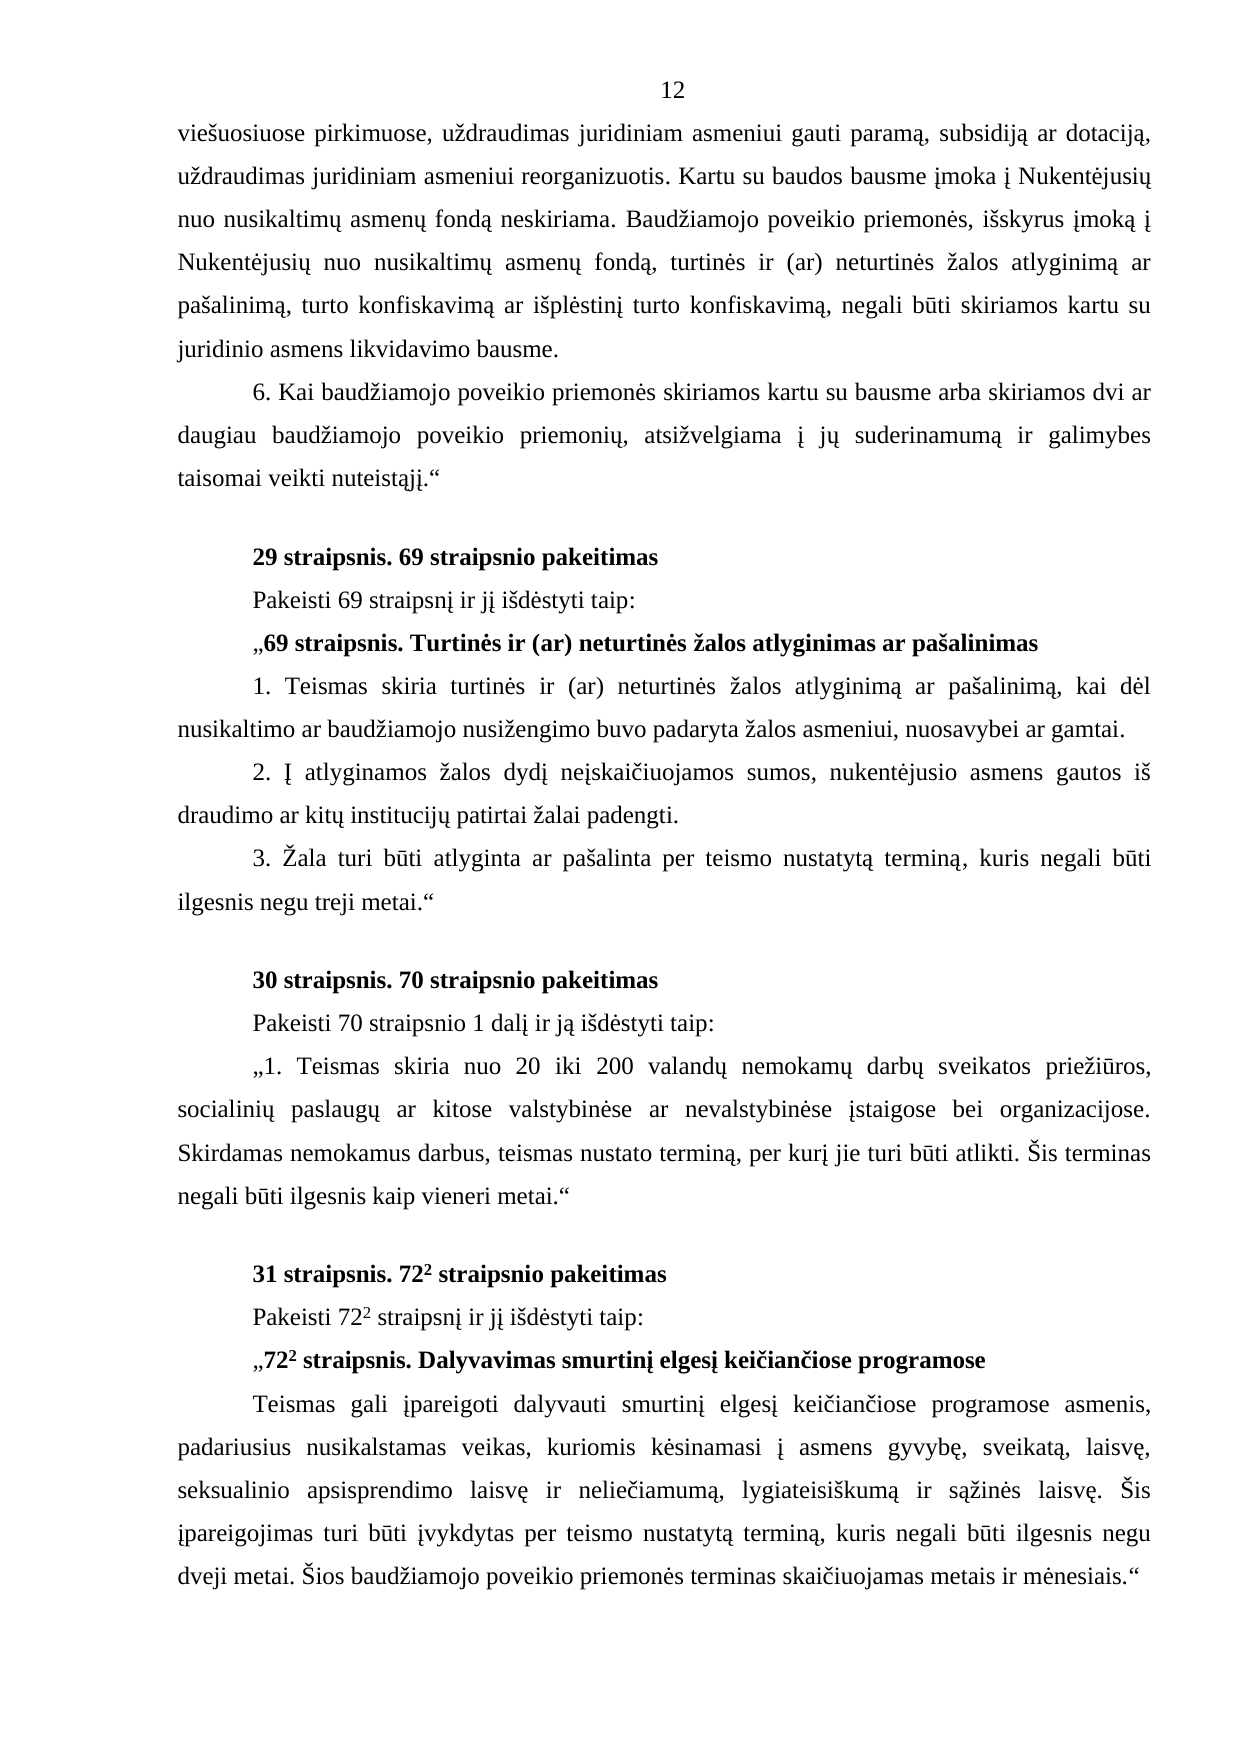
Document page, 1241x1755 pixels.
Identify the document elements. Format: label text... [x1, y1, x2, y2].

text 1. Teismas skiria turtinės ir (ar) neturtinės žalos atlyginimą ar pašalinimą, kai dėl nusikaltimo ar baudžiamojo nusižengimo buvo padaryta žalos asmeniui, nuosavybei ar gamtai. [177, 671, 1152, 743]
text „1. Teismas skiria nuo 20 iki 200 valandų nemokamų darbų sveikatos priežiūros, socialinių paslaugų ar kitose valstybinėse ar nevalstybinėse įstaigose bei organizacijose. Skirdamas nemokamus darbus, teismas nustato terminą, per kurį jie turi būti atlikti. Šis terminas negali būti ilgesnis kaip vieneri metai.“ [177, 1051, 1152, 1209]
text 29 straipsnis. 69 straipsnio pakeitimas [177, 542, 1152, 570]
text 3. Žala turi būti atlyginta ar pašalinta per teismo nustatytą terminą, kuris negali būti ilgesnis negu treji metai.“ [177, 843, 1152, 915]
text Pakeisti 70 straipsnio 1 dalį ir ją išdėstyti taip: [177, 1008, 1152, 1037]
text 6. Kai baudžiamojo poveikio priemonės skiriamos kartu su bausme arba skiriamos dvi ar daugiau baudžiamojo poveikio priemonių, atsižvelgiama į jų suderinamumą ir galimybes taisomai veikti nuteistąjį.“ [177, 377, 1152, 492]
text Pakeisti 69 straipsnį ir jį išdėstyti taip: [177, 585, 1152, 613]
text viešuosiuose pirkimuose, uždraudimas juridiniam asmeniui gauti paramą, subsidiją ar dotaciją, uždraudimas juridiniam asmeniui reorganizuotis. Kartu su baudos bausme įmoka į Nukentėjusių nuo nusikaltimų asmenų fondą neskiriama. Baudžiamojo poveikio priemonės, išskyrus įmoką į Nukentėjusių nuo nusikaltimų asmenų fondą, turtinės ir (ar) neturtinės žalos atlyginimą ar pašalinimą, turto konfiskavimą ar išplėstinį turto konfiskavimą, negali būti skiriamos kartu su juridinio asmens likvidavimo bausme. [177, 118, 1152, 362]
text „722 straipsnis. Dalyvavimas smurtinį elgesį keičiančiose programose [177, 1346, 1152, 1374]
text Pakeisti 722 straipsnį ir jį išdėstyti taip: [177, 1302, 1152, 1331]
text 2. Į atlyginamos žalos dydį neįskaičiuojamos sumos, nukentėjusio asmens gautos iš draudimo ar kitų institucijų patirtai žalai padengti. [177, 757, 1152, 829]
text Teismas gali įpareigoti dalyvauti smurtinį elgesį keičiančiose programose asmenis, padariusius nusikalstamas veikas, kuriomis kėsinamasi į asmens gyvybę, sveikatą, laisvę, seksualinio apsisprendimo laisvę ir neliečiamumą, lygiateisiškumą ir sąžinės laisvę. Šis įpareigojimas turi būti įvykdytas per teismo nustatytą terminą, kuris negali būti ilgesnis negu dveji metai. Šios baudžiamojo poveikio priemonės terminas skaičiuojamas metais ir mėnesiais.“ [177, 1389, 1152, 1590]
text 30 straipsnis. 70 straipsnio pakeitimas [177, 965, 1152, 994]
text 31 straipsnis. 722 straipsnio pakeitimas [177, 1259, 1152, 1288]
text „69 straipsnis. Turtinės ir (ar) neturtinės žalos atlyginimas ar pašalinimas [177, 628, 1152, 657]
